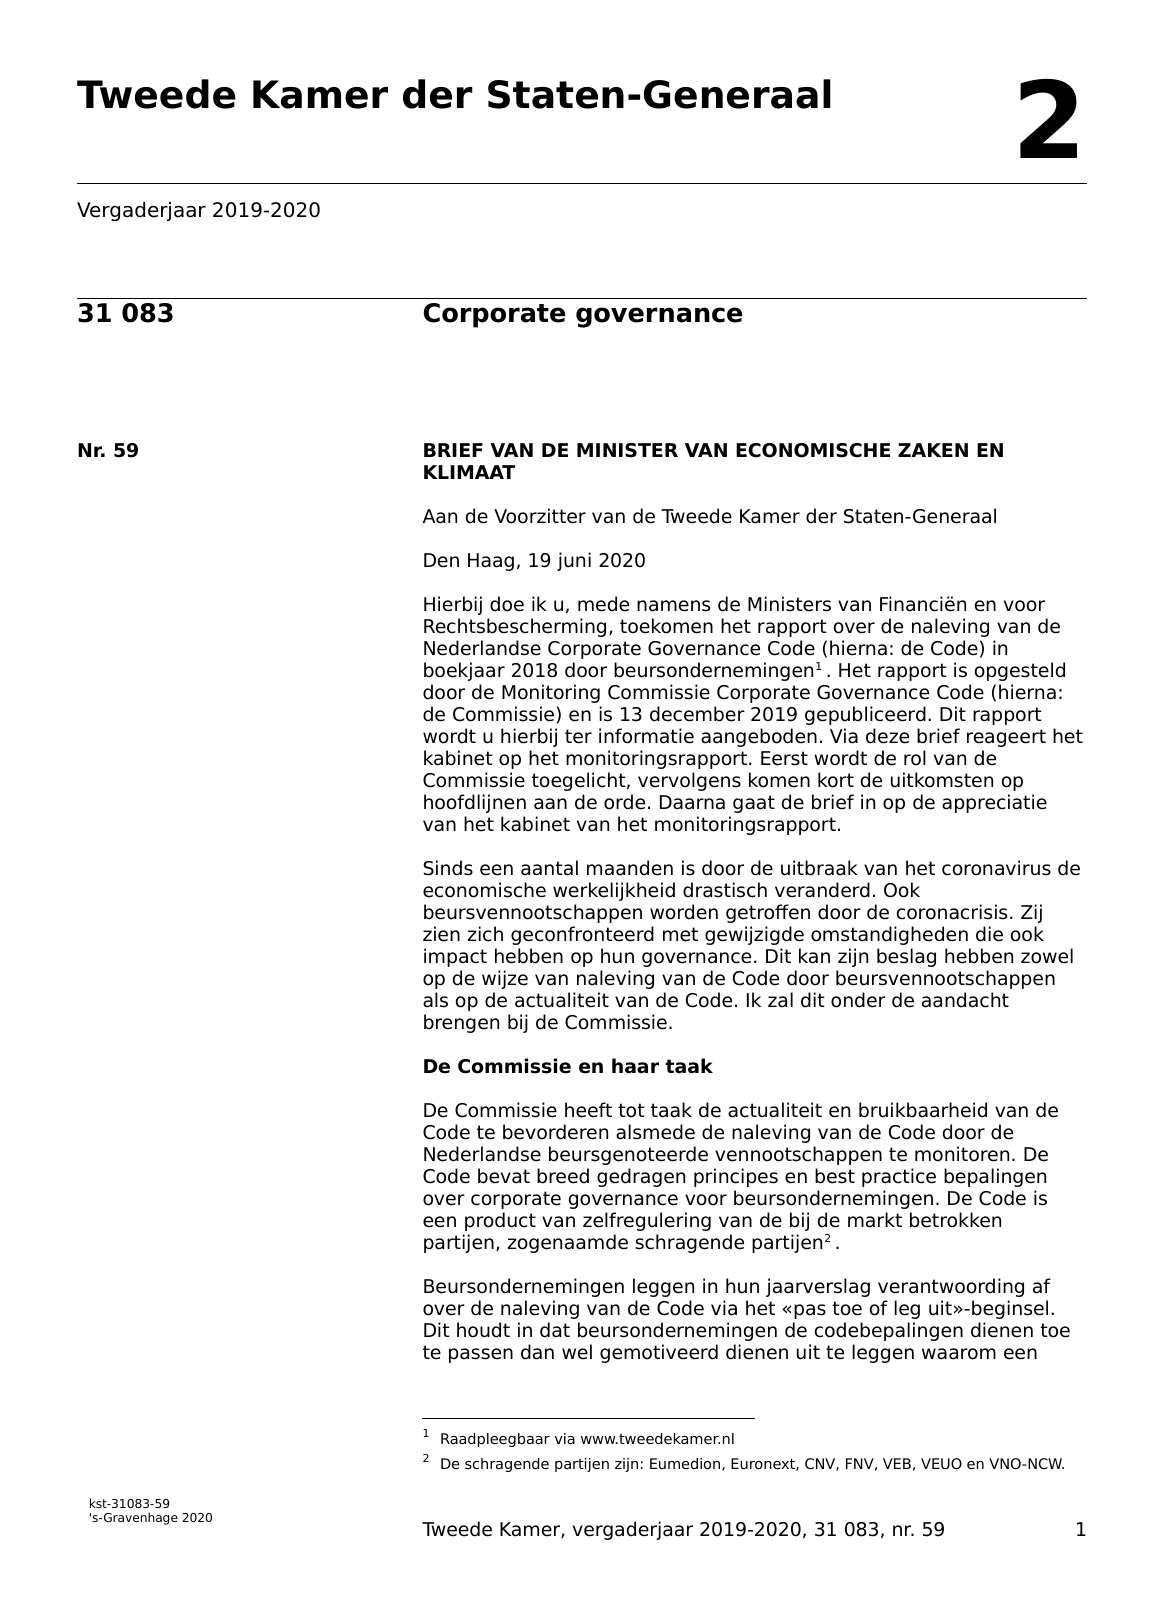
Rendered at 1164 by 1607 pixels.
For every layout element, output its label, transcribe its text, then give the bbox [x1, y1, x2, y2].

text Sinds een aantal maanden is door de uitbraak van het coronavirus de economische werkelijkheid drastisch veranderd. Ook beursvennootschappen worden getroffen door de coronacrisis. Zij zien zich geconfronteerd met gewijzigde omstandigheden die ook impact hebben op hun governance. Dit kan zijn beslag hebben zowel op de wijze van naleving van de Code door beursvennootschappen als op de actualiteit van de Code. Ik zal dit onder de aandacht brengen bij de Commissie. [422, 858, 1087, 1034]
text De schragende partijen zijn: Eumedion, Euronext, CNV, FNV, VEB, VEUO en VNO-NCW. [422, 1452, 1087, 1474]
table_header 2 [886, 59, 1087, 183]
subtitle Nr. 59 BRIEF VAN DE MINISTER VAN ECONOMISCHE ZAKEN EN KLIMAAT [77, 440, 1087, 484]
subtitle 31 083 Corporate governance [77, 299, 1087, 329]
table_cell Vergaderjaar 2019-2020 [77, 184, 1087, 298]
subtitle De Commissie en haar taak [422, 1056, 1087, 1078]
text De Commissie heeft tot taak de actualiteit en bruikbaarheid van de Code te bevorderen alsmede de naleving van de Code door de Nederlandse beursgenoteerde vennootschappen te monitoren. De Code bevat breed gedragen principes en best practice bepalingen over corporate governance voor beursondernemingen. De Code is een product van zelfregulering van de bij de markt betrokken partijen, zogenaamde schragende partijen. [422, 1100, 1087, 1254]
text Den Haag, 19 juni 2020 [422, 550, 1087, 572]
text 's-Gravenhage 2020 [88, 1511, 323, 1525]
table_header Tweede Kamer der Staten-Generaal [77, 59, 886, 183]
text Beursondernemingen leggen in hun jaarverslag verantwoording af over de naleving van de Code via het «pas toe of leg uit»-beginsel. Dit houdt in dat beursondernemingen de codebepalingen dienen toe te passen dan wel gemotiveerd dienen uit te leggen waarom een [422, 1276, 1087, 1364]
text Raadpleegbaar via www.tweedekamer.nl [422, 1427, 1087, 1449]
text Hierbij doe ik u, mede namens de Ministers van Financiën en voor Rechtsbescherming, toekomen het rapport over de naleving van de Nederlandse Corporate Governance Code (hierna: de Code) in boekjaar 2018 door beursondernemingen. Het rapport is opgesteld door de Monitoring Commissie Corporate Governance Code (hierna: de Commissie) en is 13 december 2019 gepubliceerd. Dit rapport wordt u hierbij ter informatie aangeboden. Via deze brief reageert het kabinet op het monitoringsrapport. Eerst wordt de rol van de Commissie toegelicht, vervolgens komen kort de uitkomsten op hoofdlijnen aan de orde. Daarna gaat de brief in op de appreciatie van het kabinet van het monitoringsrapport. [422, 594, 1087, 836]
text Aan de Voorzitter van de Tweede Kamer der Staten-Generaal [422, 506, 1087, 528]
text kst-31083-59 [88, 1497, 323, 1511]
